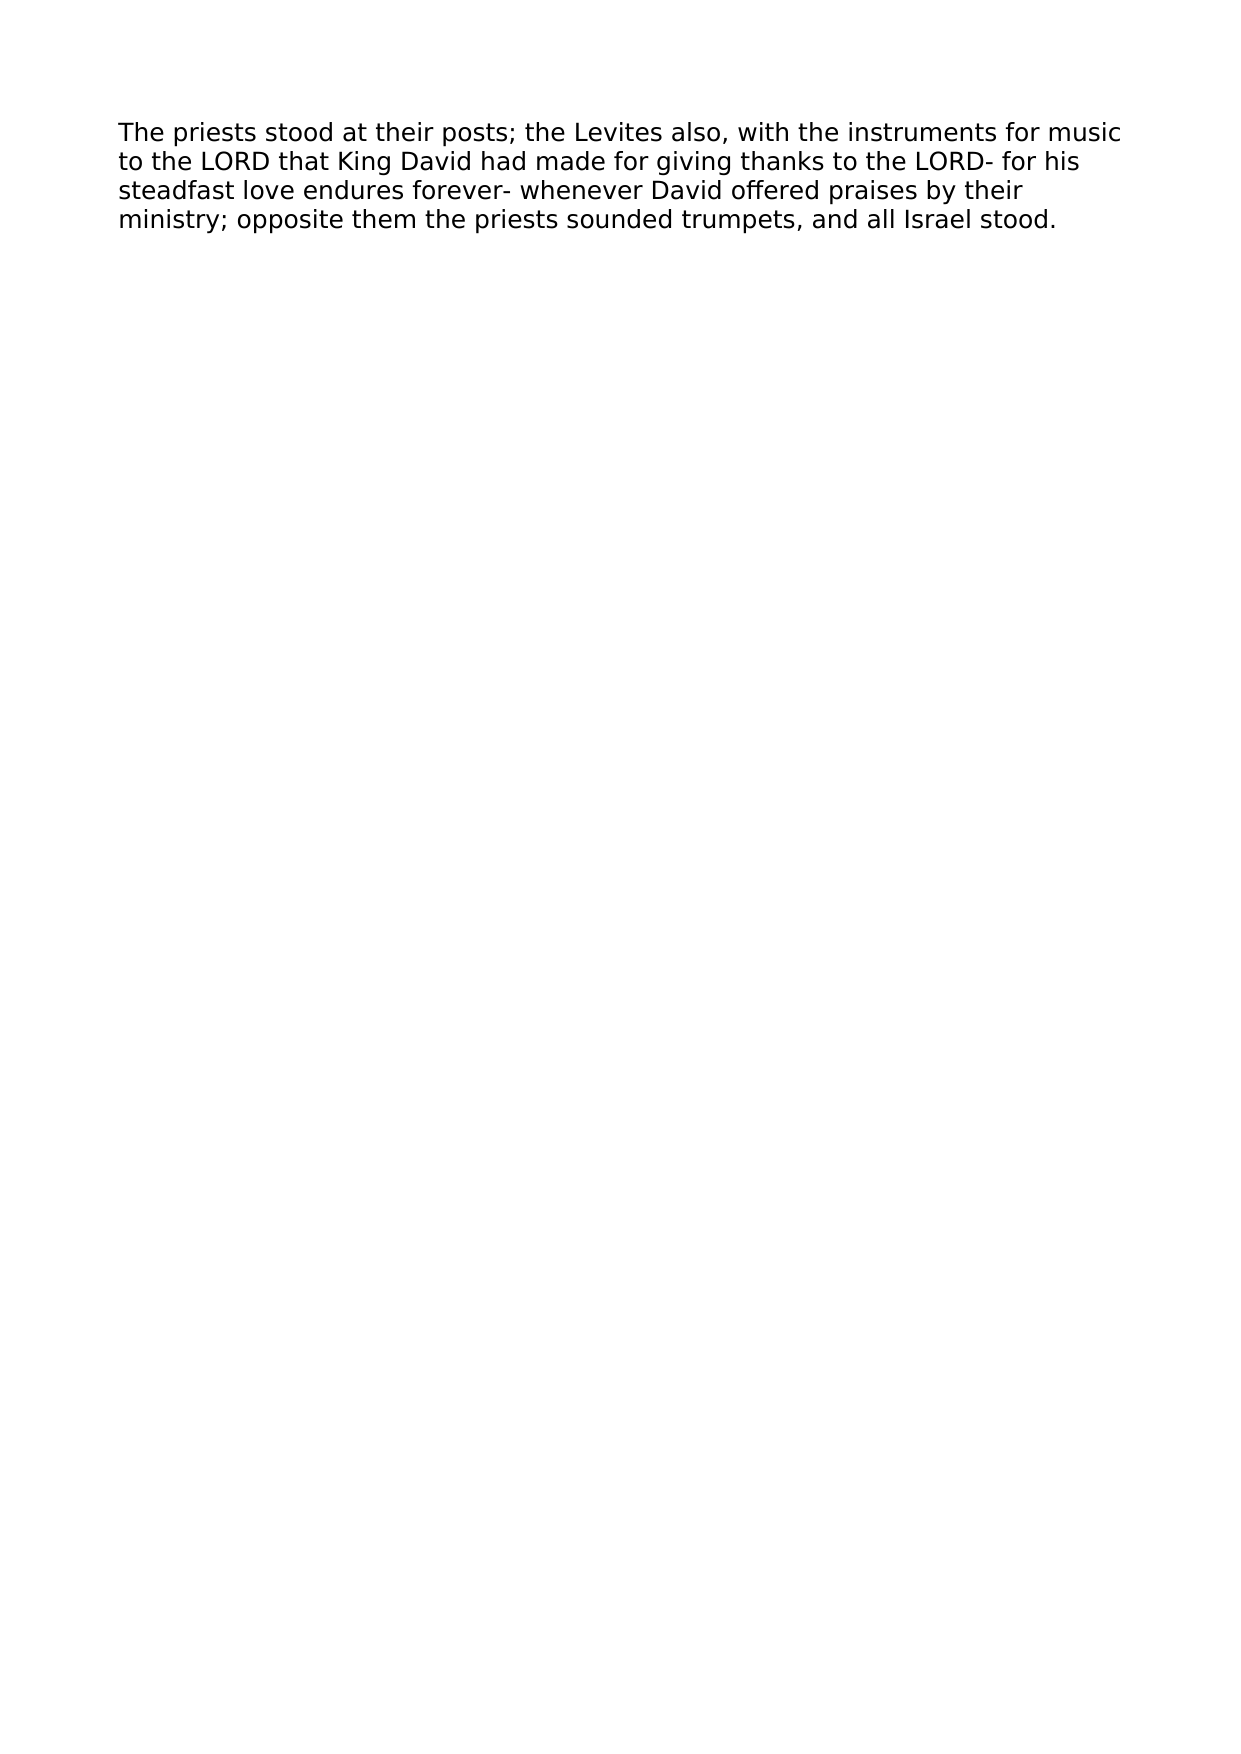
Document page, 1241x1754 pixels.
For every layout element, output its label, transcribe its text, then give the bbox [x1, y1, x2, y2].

text The priests stood at their posts; the Levites also, with the instruments for music to the LORD that King David had made for giving thanks to the LORD- for his steadfast love endures forever- whenever David offered praises by their ministry; opposite them the priests sounded trumpets, and all Israel stood. [118, 118, 1122, 235]
